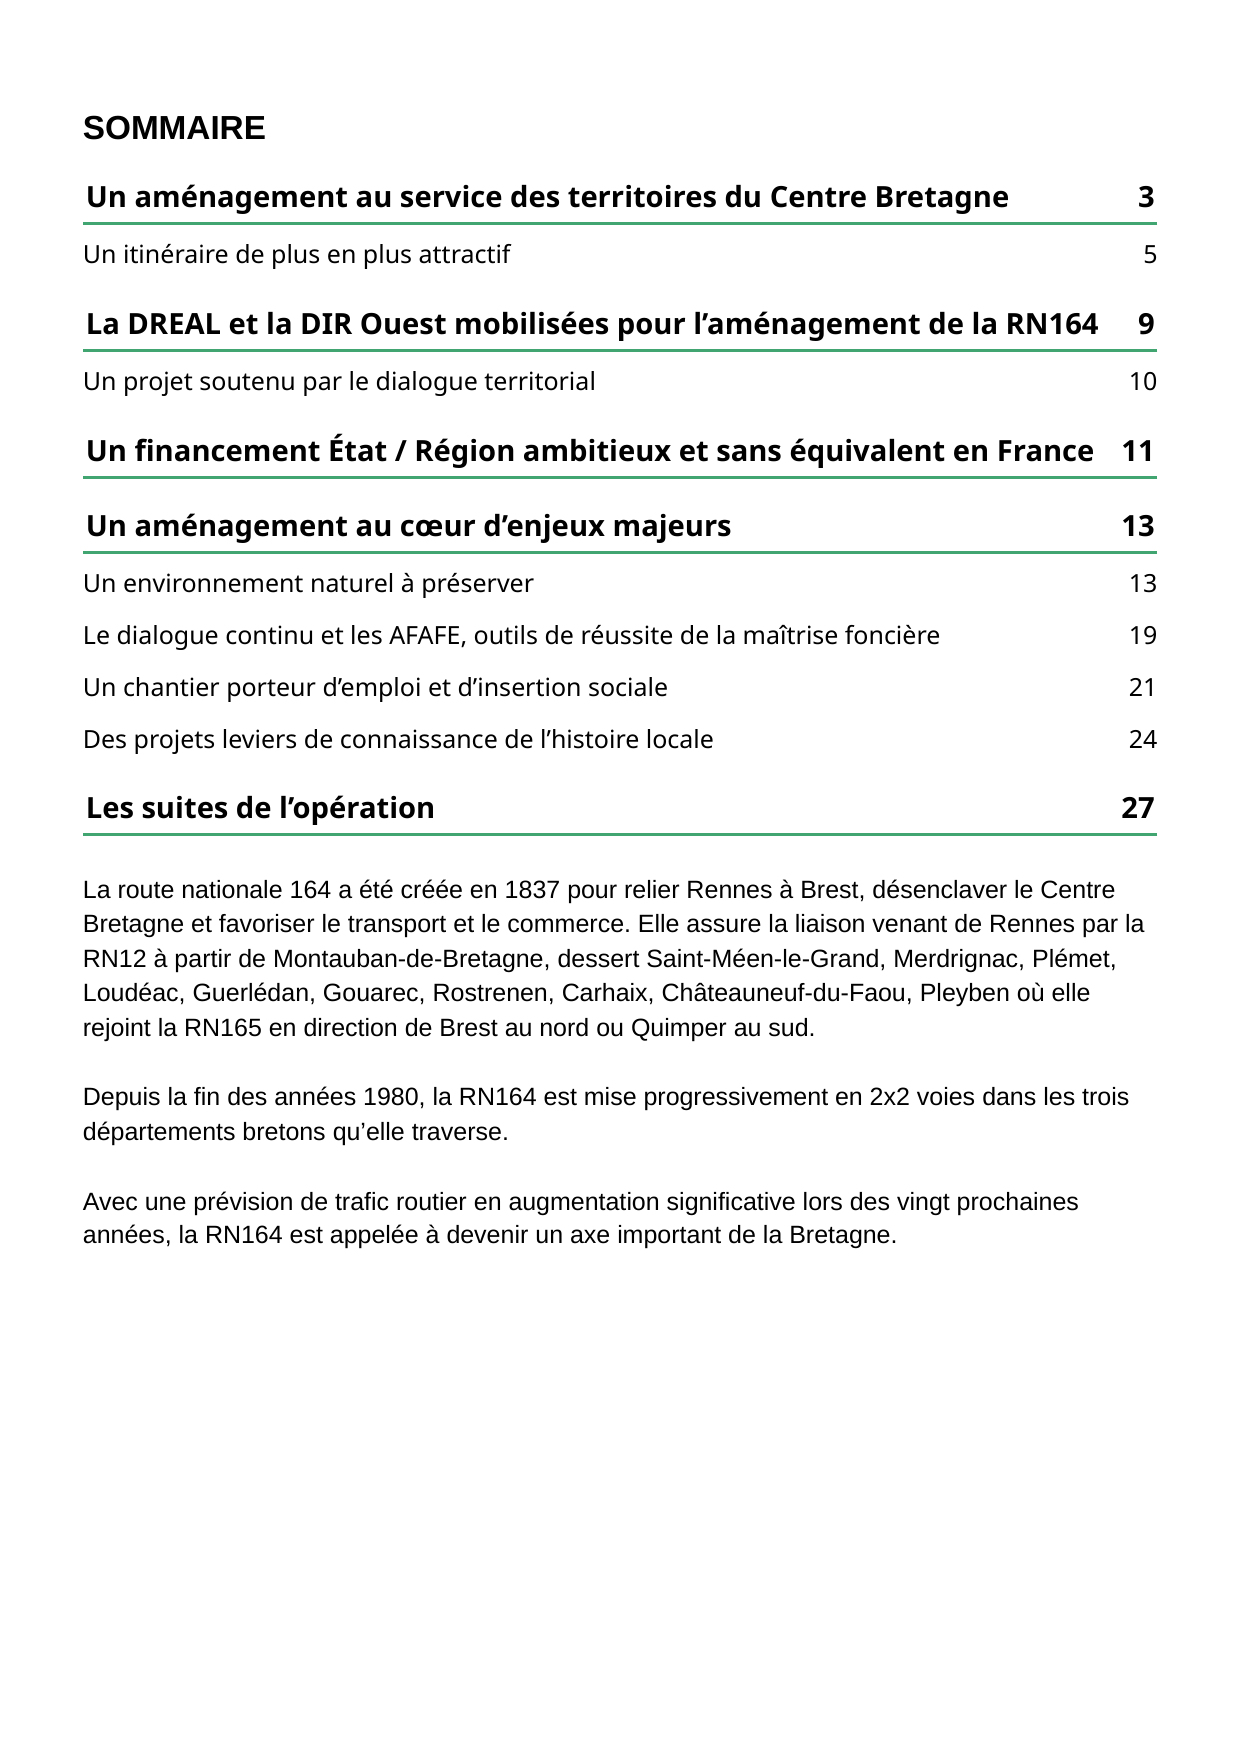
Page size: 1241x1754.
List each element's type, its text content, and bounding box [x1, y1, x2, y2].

text Un chantier porteur d’emploi et d’insertion sociale 21 [83, 669, 1157, 703]
text Le dialogue continu et les AFAFE, outils de réussite de la maîtrise foncière 19 [83, 618, 1157, 652]
text Un financement État / Région ambitieux et sans équivalent en France 11 [83, 427, 1157, 476]
text Un projet soutenu par le dialogue territorial 10 [83, 364, 1157, 398]
text Un aménagement au cœur d’enjeux majeurs 13 [83, 502, 1157, 551]
text Un itinéraire de plus en plus attractif 5 [83, 237, 1157, 271]
text Un environnement naturel à préserver 13 [83, 566, 1157, 600]
text Des projets leviers de connaissance de l’histoire locale 24 [83, 721, 1157, 755]
text Les suites de l’opération 27 [83, 785, 1157, 833]
subtitle Sommaire [83, 108, 1157, 146]
text La route nationale 164 a été créée en 1837 pour relier Rennes à Brest, désenclaver le Centre Bretagne et favoriser le transport et le commerce. Elle assure la liaison venant de Rennes par la RN12 à partir de Montauban-de-Bretagne, dessert Saint-Méen-le-Grand, Merdrignac, Plémet, Loudéac, Guerlédan, Gouarec, Rostrenen, Carhaix, Châteauneuf-du-Faou, Pleyben où elle rejoint la RN165 en direction de Brest au nord ou Quimper au sud. [83, 874, 1157, 1041]
text Avec une prévision de trafic routier en augmentation significative lors des vingt prochaines années, la RN164 est appelée à devenir un axe important de la Bretagne. [83, 1187, 1157, 1248]
text Depuis la fin des années 1980, la RN164 est mise progressivement en 2x2 voies dans les trois départements bretons qu’elle traverse. [83, 1082, 1157, 1146]
text La DREAL et la DIR Ouest mobilisées pour l’aménagement de la RN164 9 [83, 300, 1157, 349]
text Un aménagement au service des territoires du Centre Bretagne 3 [83, 173, 1157, 222]
